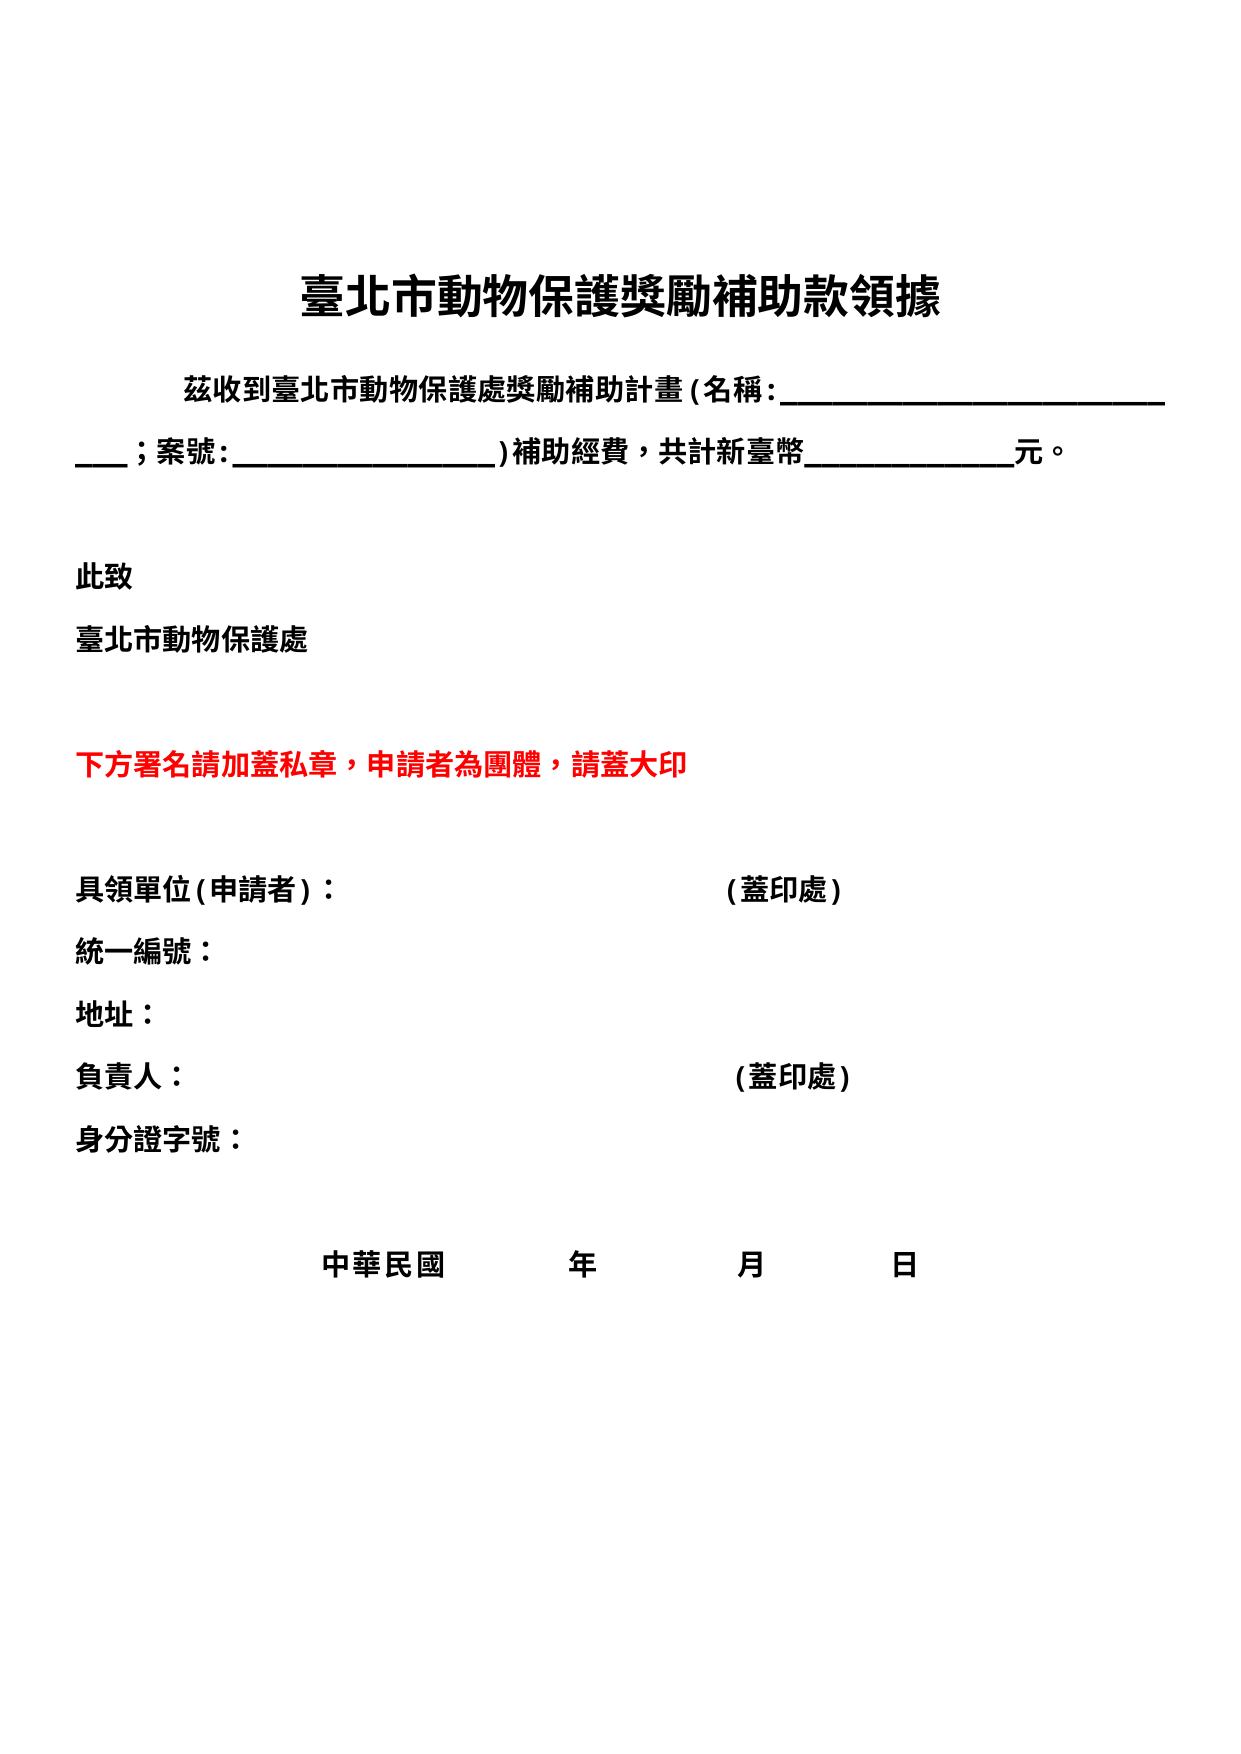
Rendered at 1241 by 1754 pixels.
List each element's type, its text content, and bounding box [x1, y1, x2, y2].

text 具領單位(申請者)： (蓋印處) [75, 846, 1165, 908]
text 統一編號： [75, 908, 1165, 971]
text 負責人： (蓋印處) [75, 1033, 1165, 1096]
text 臺北市動物保護獎勵補助款領據 [75, 221, 1165, 346]
text 下方署名請加蓋私章，申請者為團體，請蓋大印 [75, 721, 1165, 783]
text 此致 [75, 533, 1165, 596]
text 中華民國 年 月 日 [75, 1221, 1165, 1283]
text 身分證字號： [75, 1096, 1165, 1158]
text 地址： [75, 971, 1165, 1033]
text 茲收到臺北市動物保護處獎勵補助計畫(名稱:_________________________；案號:_______________)補助經費，共計新臺幣____________元。 [75, 346, 1165, 471]
text 臺北市動物保護處 [75, 596, 1165, 658]
